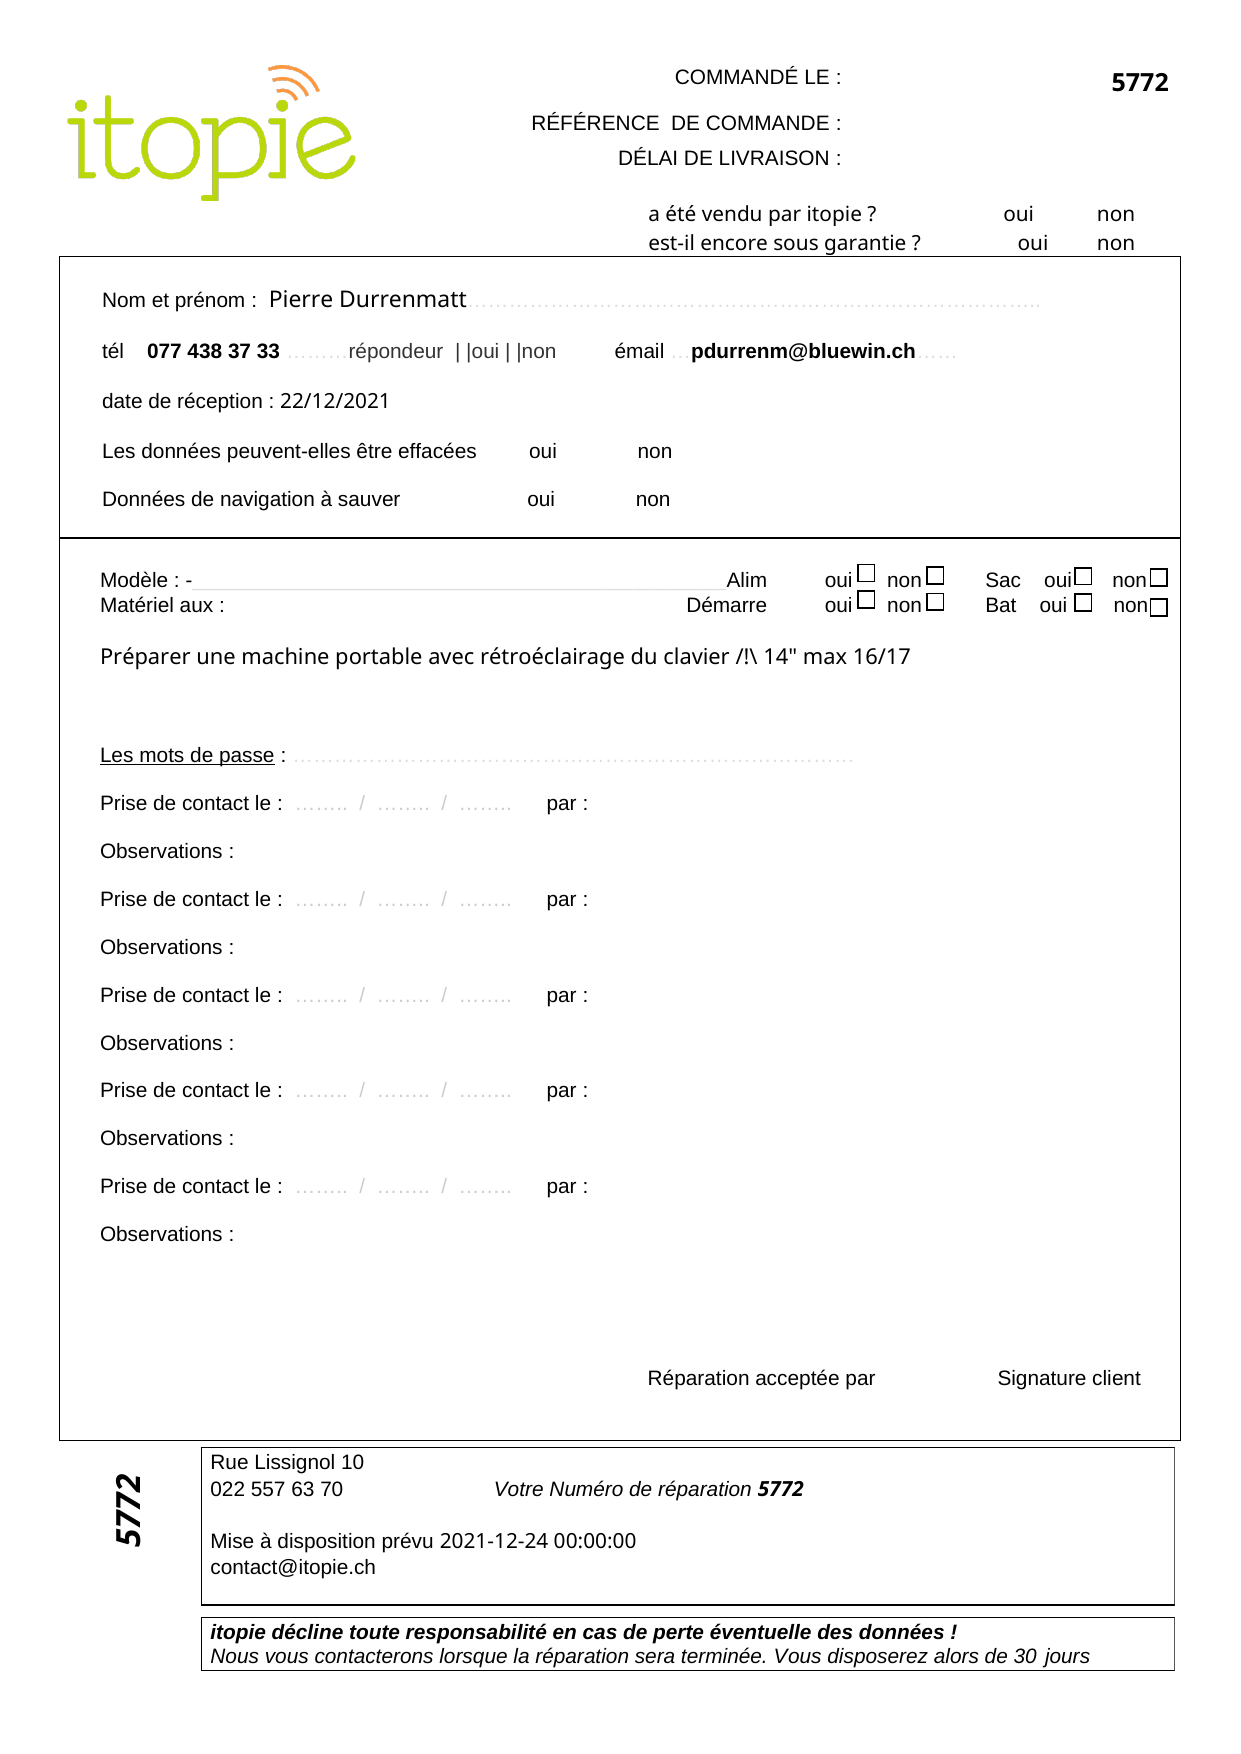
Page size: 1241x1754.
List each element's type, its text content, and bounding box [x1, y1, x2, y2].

text Préparer une machine portable avec rétroéclairage du clavier /!\ 14" max 16/17 [60, 638, 1180, 671]
text tél 077 438 37 33 ………répondeur | |oui | |non émail …pdurrenm@bluewin.ch…… [60, 335, 1180, 362]
text Données de navigation à sauver oui non [60, 484, 1180, 511]
text Prise de contact le : …….. / …….. / …….. par : [60, 1075, 1180, 1102]
text a été vendu par itopie ? oui non [59, 199, 1181, 228]
picture [67, 65, 356, 201]
text Les mots de passe : ……………………………………………………………………… [60, 740, 1180, 767]
table_header Rue Lissignol 10 022 557 63 70 Votre Numéro de réparation 5772 Mise à disposition prévu 2021-12-24 00:00:00 contact@itopie.ch [195, 1441, 1180, 1611]
text est-il encore sous garantie ? oui non [59, 228, 1181, 256]
text Prise de contact le : …….. / …….. / …….. par : [60, 979, 1180, 1006]
text Modèle : - Alim oui non Sac oui non [948, 562, 1180, 590]
text Modèle : - Alim oui non Sac oui non [60, 562, 856, 590]
table_header 5772 [847, 59, 1180, 104]
text Observations : [60, 1123, 1180, 1150]
text Prise de contact le : …….. / …….. / …….. par : [60, 883, 1180, 911]
text Les données peuvent-elles être effacées oui non [60, 436, 1180, 463]
text Nom et prénom : Pierre Durrenmatt……………………………………………………………………….. [60, 280, 1180, 314]
table_header 5772 [59, 1441, 195, 1677]
table_cell DÉLAI DE LIVRAISON : [490, 140, 847, 175]
text Observations : [60, 1219, 1180, 1246]
text Prise de contact le : …….. / …….. / …….. par : [60, 1171, 1180, 1198]
text Observations : [60, 1027, 1180, 1054]
table_header COMMANDÉ LE : [490, 59, 847, 104]
text Réparation acceptée par Signature client [60, 1363, 1180, 1390]
text Modèle : - Alim oui non Sac oui non [879, 562, 925, 590]
text Matériel aux : Démarre oui non Bat oui non [60, 590, 1180, 617]
text Observations : [60, 931, 1180, 958]
table_cell [847, 140, 1180, 175]
text date de réception : 22/12/2021 [60, 383, 1180, 415]
text Prise de contact le : …….. / …….. / …….. par : [60, 788, 1180, 815]
text Observations : [60, 836, 1180, 863]
table_cell [847, 105, 1180, 140]
table_cell itopie décline toute responsabilité en cas de perte éventuelle des données ! Nous vous contacterons lorsque la réparation sera terminée. Vous disposerez alors de 30 jours [195, 1611, 1180, 1677]
table_cell RÉFÉRENCE DE COMMANDE : [490, 105, 847, 140]
